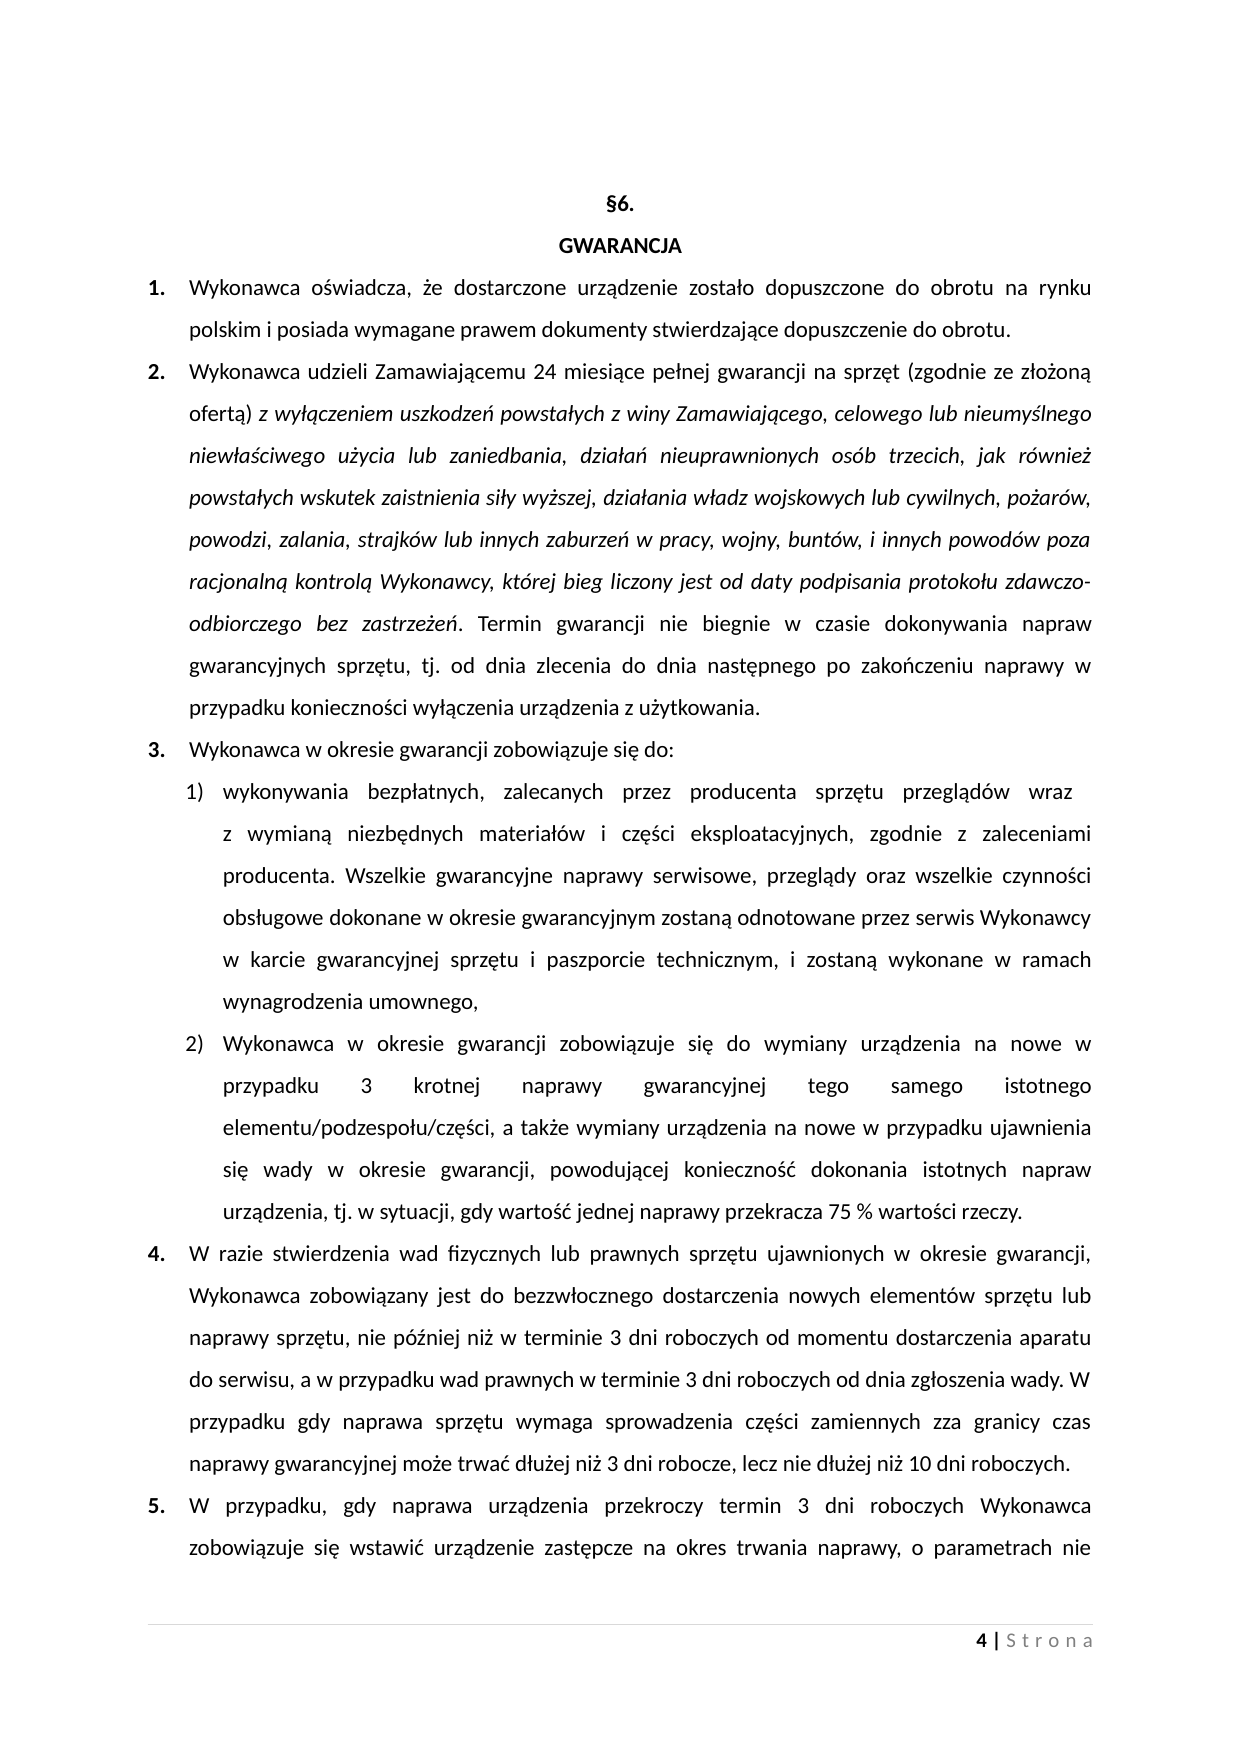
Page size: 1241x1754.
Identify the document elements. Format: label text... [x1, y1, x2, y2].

text §6. [148, 189, 1093, 218]
list Wykonawca w okresie gwarancji zobowiązuje się do wymiany urządzenia na nowe w przypadku 3 krotnej naprawy gwarancyjnej tego samego istotnego elementu/podzespołu/części, a także wymiany urządzenia na nowe w przypadku ujawnienia się wady w okresie gwarancji, powodującej konieczność dokonania istotnych napraw urządzenia, tj. w sytuacji, gdy wartość jednej naprawy przekracza 75 % wartości rzeczy. [185, 1029, 1093, 1225]
list Wykonawca udzieli Zamawiającemu 24 miesiące pełnej gwarancji na sprzęt (zgodnie ze złożoną ofertą) z wyłączeniem uszkodzeń powstałych z winy Zamawiającego, celowego lub nieumyślnego niewłaściwego użycia lub zaniedbania, działań nieuprawnionych osób trzecich, jak również powstałych wskutek zaistnienia siły wyższej, działania władz wojskowych lub cywilnych, pożarów, powodzi, zalania, strajków lub innych zaburzeń w pracy, wojny, buntów, i innych powodów poza racjonalną kontrolą Wykonawcy, której bieg liczony jest od daty podpisania protokołu zdawczo-odbiorczego bez zastrzeżeń. Termin gwarancji nie biegnie w czasie dokonywania napraw gwarancyjnych sprzętu, tj. od dnia zlecenia do dnia następnego po zakończeniu naprawy w przypadku konieczności wyłączenia urządzenia z użytkowania. [148, 357, 1093, 721]
text GWARANCJA [148, 232, 1093, 259]
list W razie stwierdzenia wad fizycznych lub prawnych sprzętu ujawnionych w okresie gwarancji, Wykonawca zobowiązany jest do bezzwłocznego dostarczenia nowych elementów sprzętu lub naprawy sprzętu, nie później niż w terminie 3 dni roboczych od momentu dostarczenia aparatu do serwisu, a w przypadku wad prawnych w terminie 3 dni roboczych od dnia zgłoszenia wady. W przypadku gdy naprawa sprzętu wymaga sprowadzenia części zamiennych zza granicy czas naprawy gwarancyjnej może trwać dłużej niż 3 dni robocze, lecz nie dłużej niż 10 dni roboczych. [148, 1239, 1093, 1477]
list Wykonawca w okresie gwarancji zobowiązuje się do: [148, 735, 1093, 763]
list W przypadku, gdy naprawa urządzenia przekroczy termin 3 dni roboczych Wykonawca zobowiązuje się wstawić urządzenie zastępcze na okres trwania naprawy, o parametrach nie [148, 1491, 1093, 1561]
list wykonywania bezpłatnych, zalecanych przez producenta sprzętu przeglądów wraz z wymianą niezbędnych materiałów i części eksploatacyjnych, zgodnie z zaleceniami producenta. Wszelkie gwarancyjne naprawy serwisowe, przeglądy oraz wszelkie czynności obsługowe dokonane w okresie gwarancyjnym zostaną odnotowane przez serwis Wykonawcy w karcie gwarancyjnej sprzętu i paszporcie technicznym, i zostaną wykonane w ramach wynagrodzenia umownego, [185, 777, 1093, 1015]
list Wykonawca oświadcza, że dostarczone urządzenie zostało dopuszczone do obrotu na rynku polskim i posiada wymagane prawem dokumenty stwierdzające dopuszczenie do obrotu. [148, 273, 1093, 343]
